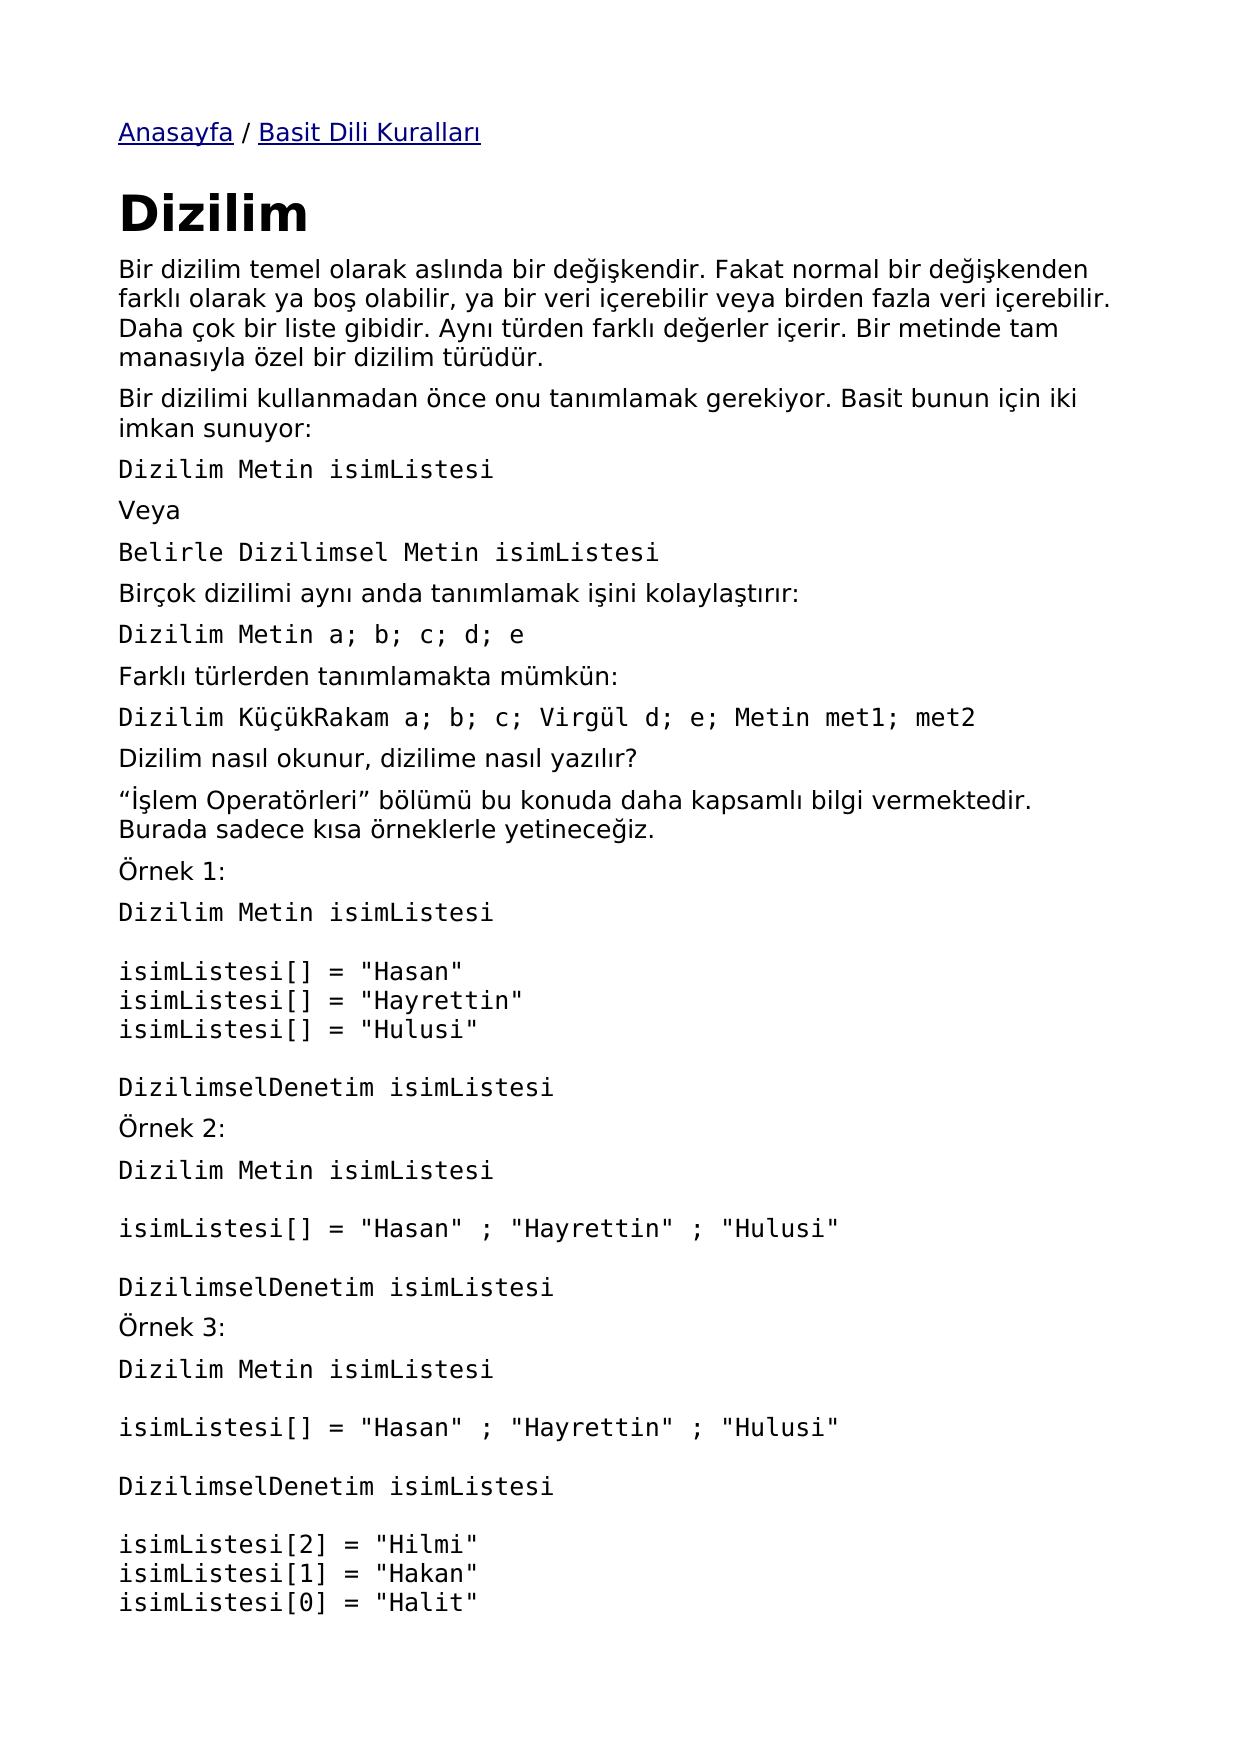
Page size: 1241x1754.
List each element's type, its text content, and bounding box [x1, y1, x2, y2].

text Bir dizilim temel olarak aslında bir değişkendir. Fakat normal bir değişkenden farklı olarak ya boş olabilir, ya bir veri içerebilir veya birden fazla veri içerebilir. Daha çok bir liste gibidir. Aynı türden farklı değerler içerir. Bir metinde tam manasıyla özel bir dizilim türüdür. [118, 256, 1122, 372]
text “İşlem Operatörleri” bölümü bu konuda daha kapsamlı bilgi vermektedir. Burada sadece kısa örneklerle yetineceğiz. [118, 786, 1122, 844]
text Belirle Dizilimsel Metin isimListesi [118, 538, 1122, 567]
text Dizilim Metin isimListesi isimListesi[] = "Hasan" ; "Hayrettin" ; "Hulusi" DizilimselDenetim isimListesi isimListesi[2] = "Hilmi" isimListesi[1] = "Hakan" isimListesi[0] = "Halit" [118, 1355, 1122, 1618]
text Farklı türlerden tanımlamakta mümkün: [118, 662, 1122, 691]
text Dizilim KüçükRakam a; b; c; Virgül d; e; Metin met1; met2 [118, 703, 1122, 732]
text Örnek 3: [118, 1314, 1122, 1343]
text Örnek 1: [118, 857, 1122, 886]
text Dizilim nasıl okunur, dizilime nasıl yazılır? [118, 744, 1122, 773]
text Birçok dizilimi aynı anda tanımlamak işini kolaylaştırır: [118, 579, 1122, 608]
subtitle Dizilim [118, 185, 1122, 243]
text Örnek 2: [118, 1114, 1122, 1143]
text Bir dizilimi kullanmadan önce onu tanımlamak gerekiyor. Basit bunun için iki imkan sunuyor: [118, 385, 1122, 443]
text Dizilim Metin a; b; c; d; e [118, 621, 1122, 650]
text Dizilim Metin isimListesi isimListesi[] = "Hasan" isimListesi[] = "Hayrettin" isimListesi[] = "Hulusi" DizilimselDenetim isimListesi [118, 898, 1122, 1103]
text Dizilim Metin isimListesi [118, 456, 1122, 485]
text Anasayfa / Basit Dili Kuralları [118, 118, 1122, 147]
text Veya [118, 496, 1122, 526]
text Dizilim Metin isimListesi isimListesi[] = "Hasan" ; "Hayrettin" ; "Hulusi" DizilimselDenetim isimListesi [118, 1156, 1122, 1302]
